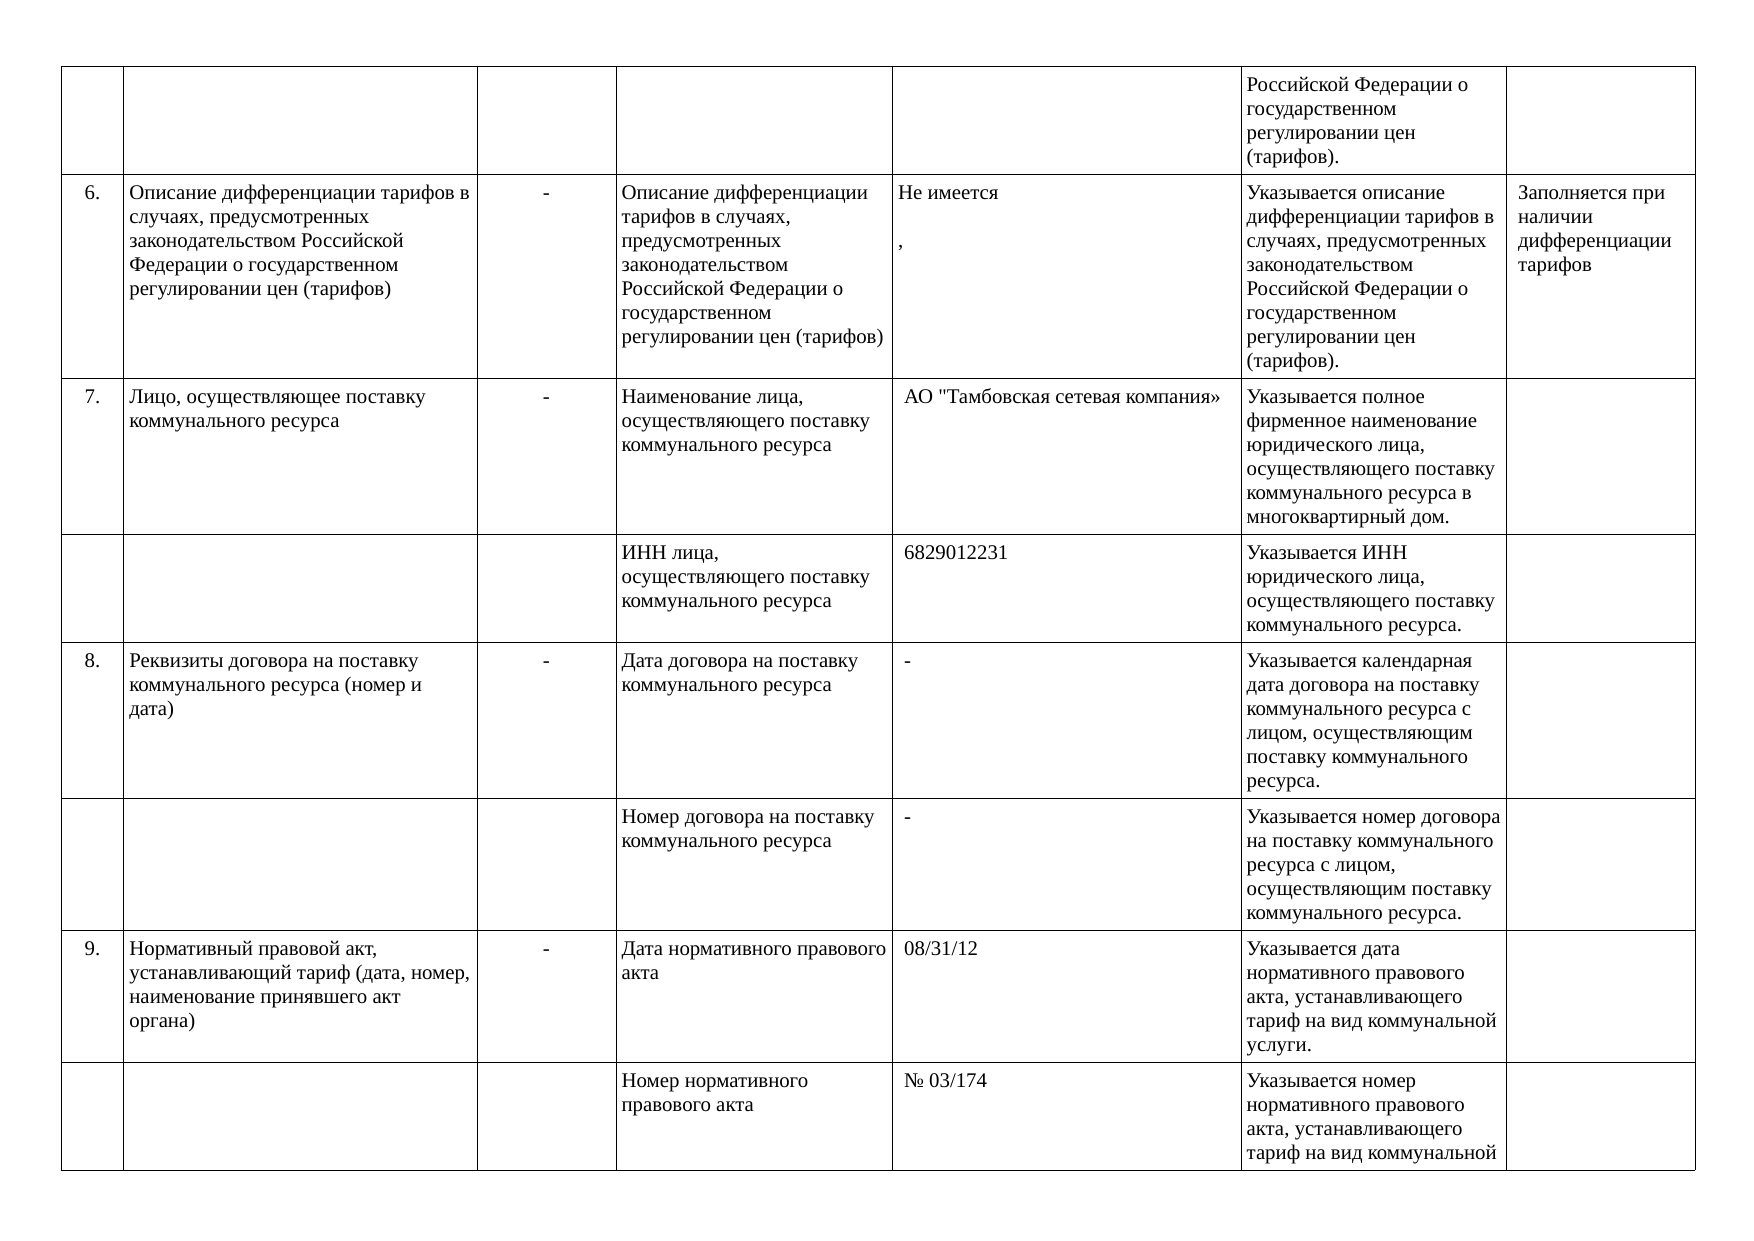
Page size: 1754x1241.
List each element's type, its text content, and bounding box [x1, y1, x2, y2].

table_cell [62, 799, 123, 930]
table_cell 9. [62, 931, 123, 1062]
table_cell ИНН лица, осуществляющего поставку коммунального ресурса [617, 535, 892, 642]
table_cell [1507, 643, 1695, 798]
table_cell - [893, 643, 1241, 798]
table_cell [124, 799, 477, 930]
table_cell 6. [62, 175, 123, 378]
table_cell [1507, 799, 1695, 930]
table_cell [1507, 535, 1695, 642]
table_cell Наименование лица, осуществляющего поставку коммунального ресурса [617, 379, 892, 534]
table_cell Нормативный правовой акт, устанавливающий тариф (дата, номер, наименование принявшего акт органа) [124, 931, 477, 1062]
table_cell 8. [62, 643, 123, 798]
table_cell - [478, 175, 616, 378]
table_cell - [478, 379, 616, 534]
table_cell 6829012231 [893, 535, 1241, 642]
table_cell АО "Тамбовская сетевая компания» [893, 379, 1241, 534]
table_cell Дата договора на поставку коммунального ресурса [617, 643, 892, 798]
table_cell [1507, 931, 1695, 1062]
table_cell - [478, 643, 616, 798]
table_cell [1507, 1063, 1695, 1169]
table_cell 31.08.12 [893, 931, 1241, 1062]
table_cell Описание дифференциации тарифов в случаях, предусмотренных законодательством Российской Федерации о государственном регулировании цен (тарифов) [124, 175, 477, 378]
table_cell [1507, 67, 1695, 174]
table_cell № 03/174 [893, 1063, 1241, 1169]
table_cell 7. [62, 379, 123, 534]
table_cell Лицо, осуществляющее поставку коммунального ресурса [124, 379, 477, 534]
table_cell Указывается полное фирменное наименование юридического лица, осуществляющего поставку коммунального ресурса в многоквартирный дом. [1242, 379, 1506, 534]
table_cell Указывается номер нормативного правового акта, устанавливающего тариф на вид коммунальной [1242, 1063, 1506, 1169]
table_cell [478, 799, 616, 930]
table_cell Заполняется при наличии дифференциации тарифов [1507, 175, 1695, 378]
table_cell [478, 535, 616, 642]
table_cell [478, 1063, 616, 1169]
table_cell - [893, 799, 1241, 930]
table_cell Указывается календарная дата договора на поставку коммунального ресурса с лицом, осуществляющим поставку коммунального ресурса. [1242, 643, 1506, 798]
table_cell [62, 535, 123, 642]
table_cell Указывается ИНН юридического лица, осуществляющего поставку коммунального ресурса. [1242, 535, 1506, 642]
table_cell Указывается описание дифференциации тарифов в случаях, предусмотренных законодательством Российской Федерации о государственном регулировании цен (тарифов). [1242, 175, 1506, 378]
table_cell Реквизиты договора на поставку коммунального ресурса (номер и дата) [124, 643, 477, 798]
table_cell Номер нормативного правового акта [617, 1063, 892, 1169]
table_cell [124, 1063, 477, 1169]
table_cell Указывается дата нормативного правового акта, устанавливающего тариф на вид коммунальной услуги. [1242, 931, 1506, 1062]
table_cell Номер договора на поставку коммунального ресурса [617, 799, 892, 930]
table_cell Российской Федерации о государственном регулировании цен (тарифов). [1242, 67, 1506, 174]
table_cell [1507, 379, 1695, 534]
table_cell Описание дифференциации тарифов в случаях, предусмотренных законодательством Российской Федерации о государственном регулировании цен (тарифов) [617, 175, 892, 378]
table_cell [124, 535, 477, 642]
table_cell [893, 67, 1241, 174]
table_cell Указывается номер договора на поставку коммунального ресурса с лицом, осуществляющим поставку коммунального ресурса. [1242, 799, 1506, 930]
table_cell [478, 67, 616, 174]
table_cell - [478, 931, 616, 1062]
table_cell [62, 67, 123, 174]
table_cell Дата нормативного правового акта [617, 931, 892, 1062]
table_cell Не имеется , [893, 175, 1241, 378]
table_cell [124, 67, 477, 174]
table_cell [617, 67, 892, 174]
table_cell [62, 1063, 123, 1169]
